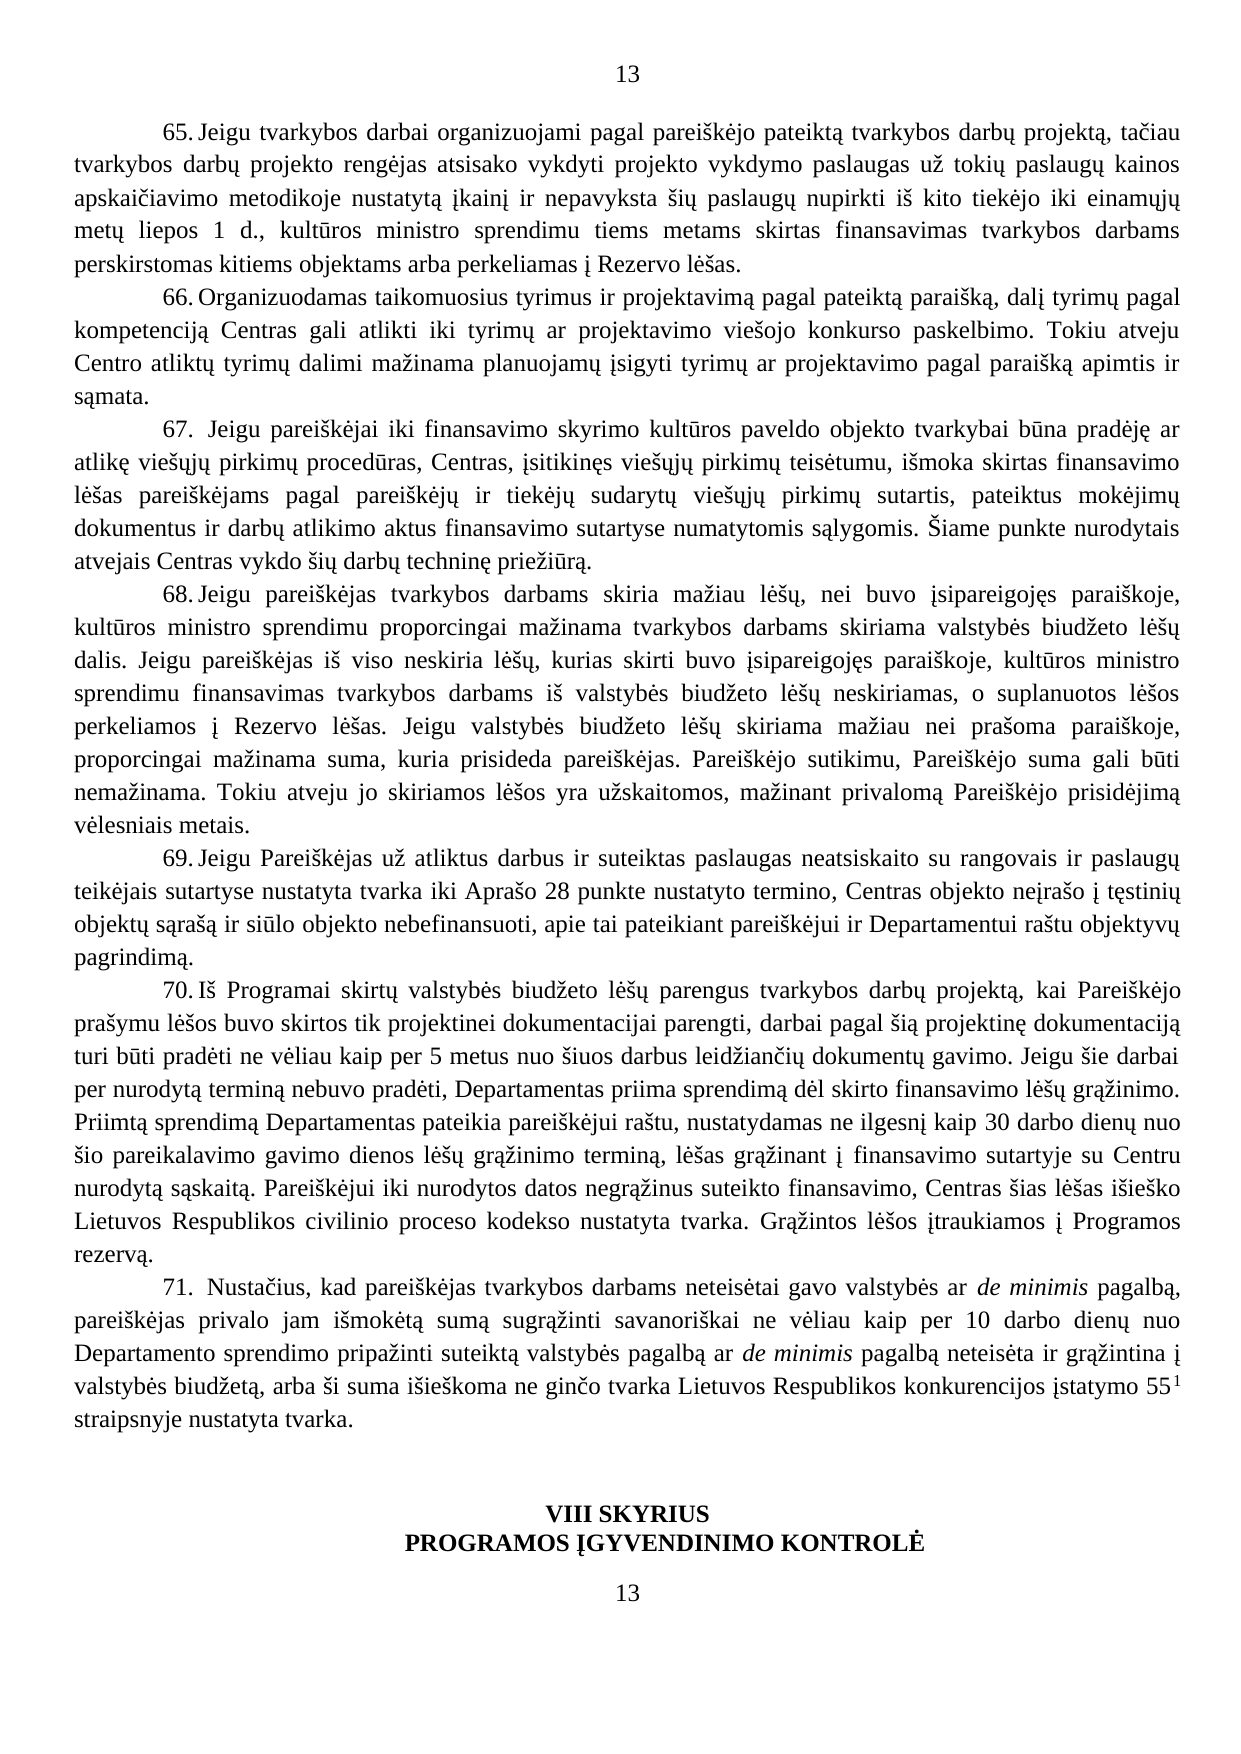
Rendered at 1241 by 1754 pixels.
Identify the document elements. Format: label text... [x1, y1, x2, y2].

text PROGRAMOS ĮGYVENDINIMO KONTROLĖ [149, 1528, 1181, 1557]
text 65. Jeigu tvarkybos darbai organizuojami pagal pareiškėjo pateiktą tvarkybos darbų projektą, tačiau tvarkybos darbų projekto rengėjas atsisako vykdyti projekto vykdymo paslaugas už tokių paslaugų kainos apskaičiavimo metodikoje nustatytą įkainį ir nepavyksta šių paslaugų nupirkti iš kito tiekėjo iki einamųjų metų liepos 1 d., kultūros ministro sprendimu tiems metams skirtas finansavimas tvarkybos darbams perskirstomas kitiems objektams arba perkeliamas į Rezervo lėšas. [74, 117, 1181, 277]
text VIII SKYRIUS [74, 1499, 1181, 1528]
text 70. Iš Programai skirtų valstybės biudžeto lėšų parengus tvarkybos darbų projektą, kai Pareiškėjo prašymu lėšos buvo skirtos tik projektinei dokumentacijai parengti, darbai pagal šią projektinę dokumentaciją turi būti pradėti ne vėliau kaip per 5 metus nuo šiuos darbus leidžiančių dokumentų gavimo. Jeigu šie darbai per nurodytą terminą nebuvo pradėti, Departamentas priima sprendimą dėl skirto finansavimo lėšų grąžinimo. Priimtą sprendimą Departamentas pateikia pareiškėjui raštu, nustatydamas ne ilgesnį kaip 30 darbo dienų nuo šio pareikalavimo gavimo dienos lėšų grąžinimo terminą, lėšas grąžinant į finansavimo sutartyje su Centru nurodytą sąskaitą. Pareiškėjui iki nurodytos datos negrąžinus suteikto finansavimo, Centras šias lėšas išieško Lietuvos Respublikos civilinio proceso kodekso nustatyta tvarka. Grąžintos lėšos įtraukiamos į Programos rezervą. [74, 975, 1181, 1268]
text 68. Jeigu pareiškėjas tvarkybos darbams skiria mažiau lėšų, nei buvo įsipareigojęs paraiškoje, kultūros ministro sprendimu proporcingai mažinama tvarkybos darbams skiriama valstybės biudžeto lėšų dalis. Jeigu pareiškėjas iš viso neskiria lėšų, kurias skirti buvo įsipareigojęs paraiškoje, kultūros ministro sprendimu finansavimas tvarkybos darbams iš valstybės biudžeto lėšų neskiriamas, o suplanuotos lėšos perkeliamos į Rezervo lėšas. Jeigu valstybės biudžeto lėšų skiriama mažiau nei prašoma paraiškoje, proporcingai mažinama suma, kuria prisideda pareiškėjas. Pareiškėjo sutikimu, Pareiškėjo suma gali būti nemažinama. Tokiu atveju jo skiriamos lėšos yra užskaitomos, mažinant privalomą Pareiškėjo prisidėjimą vėlesniais metais. [74, 579, 1181, 839]
text 66. Organizuodamas taikomuosius tyrimus ir projektavimą pagal pateiktą paraišką, dalį tyrimų pagal kompetenciją Centras gali atlikti iki tyrimų ar projektavimo viešojo konkurso paskelbimo. Tokiu atveju Centro atliktų tyrimų dalimi mažinama planuojamų įsigyti tyrimų ar projektavimo pagal paraišką apimtis ir sąmata. [74, 282, 1181, 409]
text 71. Nustačius, kad pareiškėjas tvarkybos darbams neteisėtai gavo valstybės ar de minimis pagalbą, pareiškėjas privalo jam išmokėtą sumą sugrąžinti savanoriškai ne vėliau kaip per 10 darbo dienų nuo Departamento sprendimo pripažinti suteiktą valstybės pagalbą ar de minimis pagalbą neteisėta ir grąžintina į valstybės biudžetą, arba ši suma išieškoma ne ginčo tvarka Lietuvos Respublikos konkurencijos įstatymo 551 straipsnyje nustatyta tvarka. [74, 1272, 1181, 1433]
text 67. Jeigu pareiškėjai iki finansavimo skyrimo kultūros paveldo objekto tvarkybai būna pradėję ar atlikę viešųjų pirkimų procedūras, Centras, įsitikinęs viešųjų pirkimų teisėtumu, išmoka skirtas finansavimo lėšas pareiškėjams pagal pareiškėjų ir tiekėjų sudarytų viešųjų pirkimų sutartis, pateiktus mokėjimų dokumentus ir darbų atlikimo aktus finansavimo sutartyse numatytomis sąlygomis. Šiame punkte nurodytais atvejais Centras vykdo šių darbų techninę priežiūrą. [74, 414, 1181, 574]
text 69. Jeigu Pareiškėjas už atliktus darbus ir suteiktas paslaugas neatsiskaito su rangovais ir paslaugų teikėjais sutartyse nustatyta tvarka iki Aprašo 28 punkte nustatyto termino, Centras objekto neįrašo į tęstinių objektų sąrašą ir siūlo objekto nebefinansuoti, apie tai pateikiant pareiškėjui ir Departamentui raštu objektyvų pagrindimą. [74, 843, 1181, 971]
